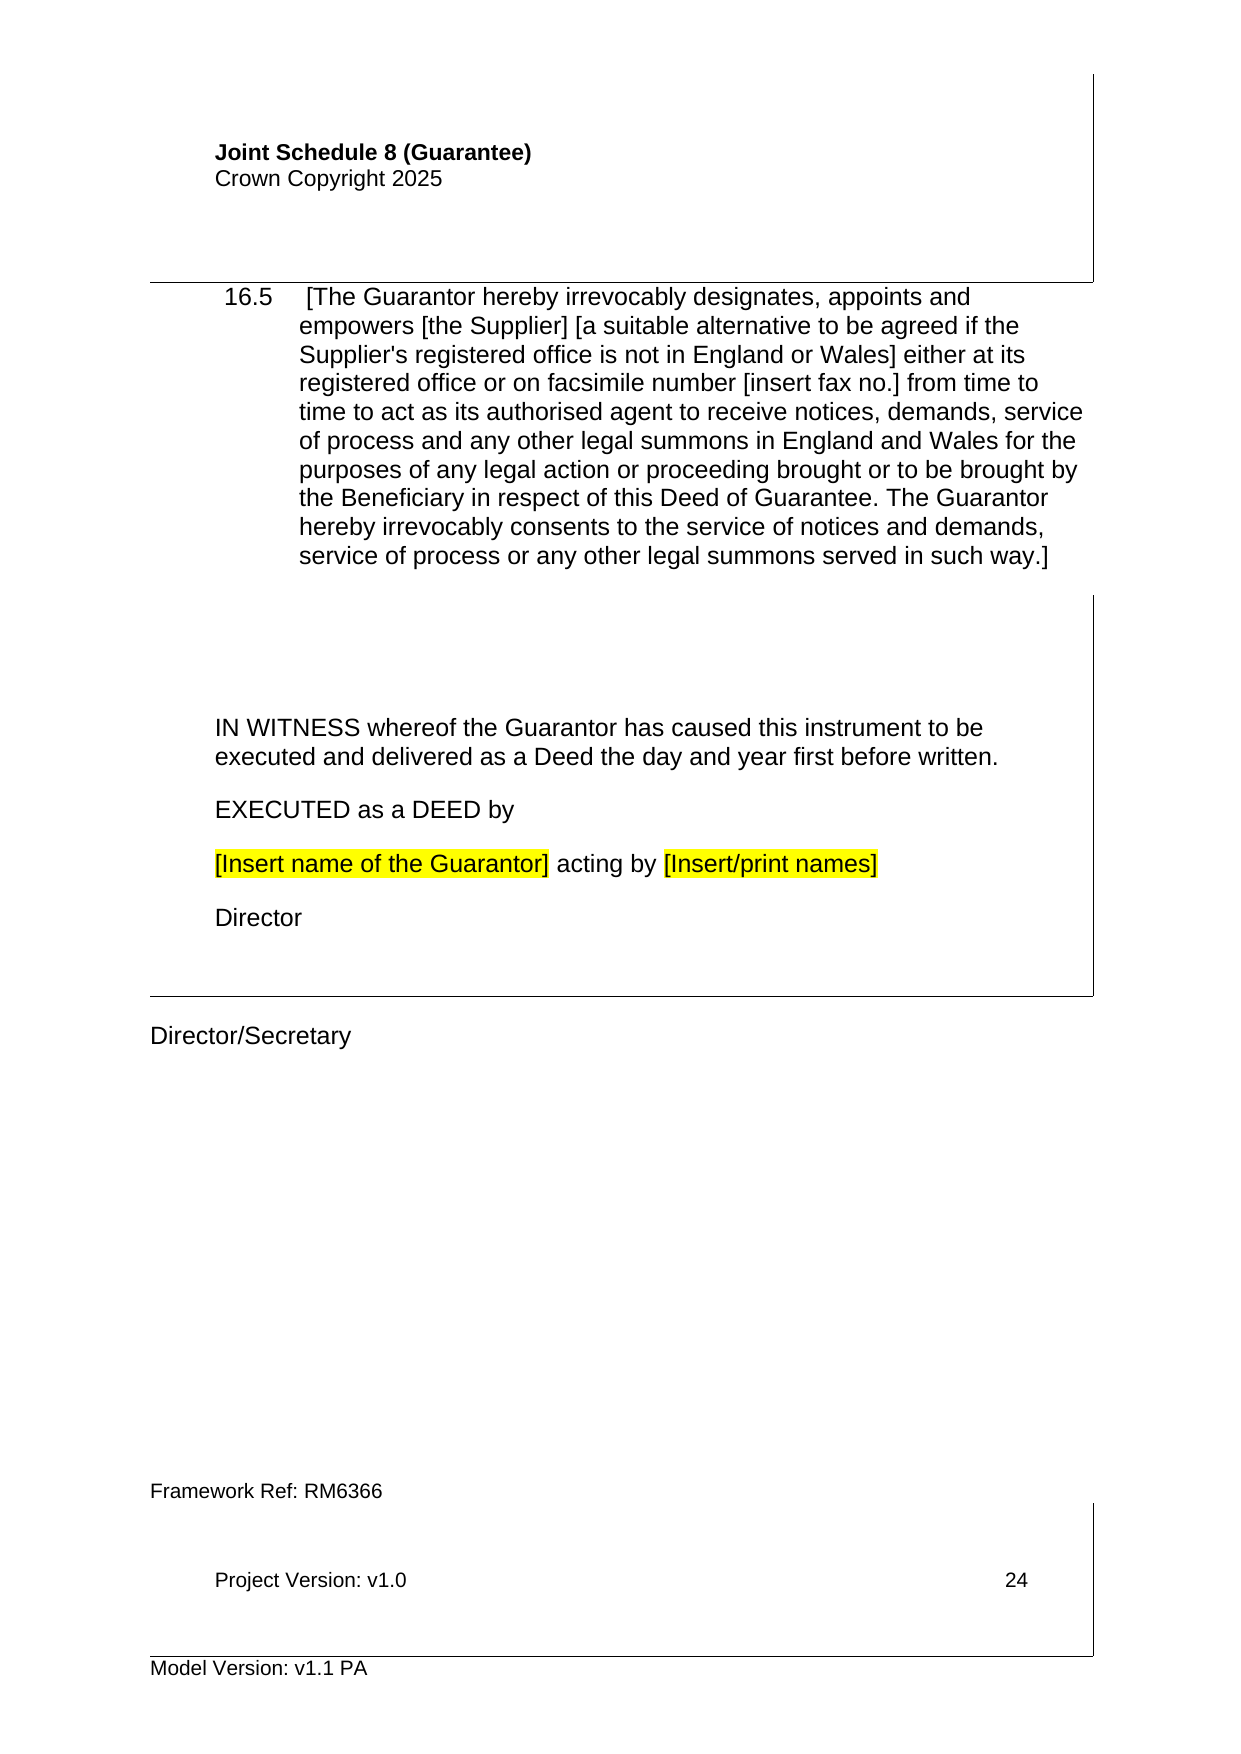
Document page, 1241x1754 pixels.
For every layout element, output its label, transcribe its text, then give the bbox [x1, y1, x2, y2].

text Director [150, 838, 1093, 996]
text IN WITNESS whereof the Guarantor has caused this instrument to be executed and delivered as a Deed the day and year first before written. [150, 648, 1093, 731]
text [Insert name of the Guarantor] acting by [Insert/print names] [150, 784, 1093, 838]
text EXECUTED as a DEED by [150, 731, 1093, 784]
subtitle [The Guarantor hereby irrevocably designates, appoints and empowers [the Supplier] [a suitable alternative to be agreed if the Supplier's registered office is not in England or Wales] either at its registered office or on facsimile number [insert fax no.] from time to time to act as its authorised agent to receive notices, demands, service of process and any other legal summons in England and Wales for the purposes of any legal action or proceeding brought or to be brought by the Beneficiary in respect of this Deed of Guarantee. The Guarantor hereby irrevocably consents to the service of notices and demands, service of process or any other legal summons served in such way.] [224, 282, 1093, 569]
text Director/Secretary [150, 1021, 1093, 1050]
